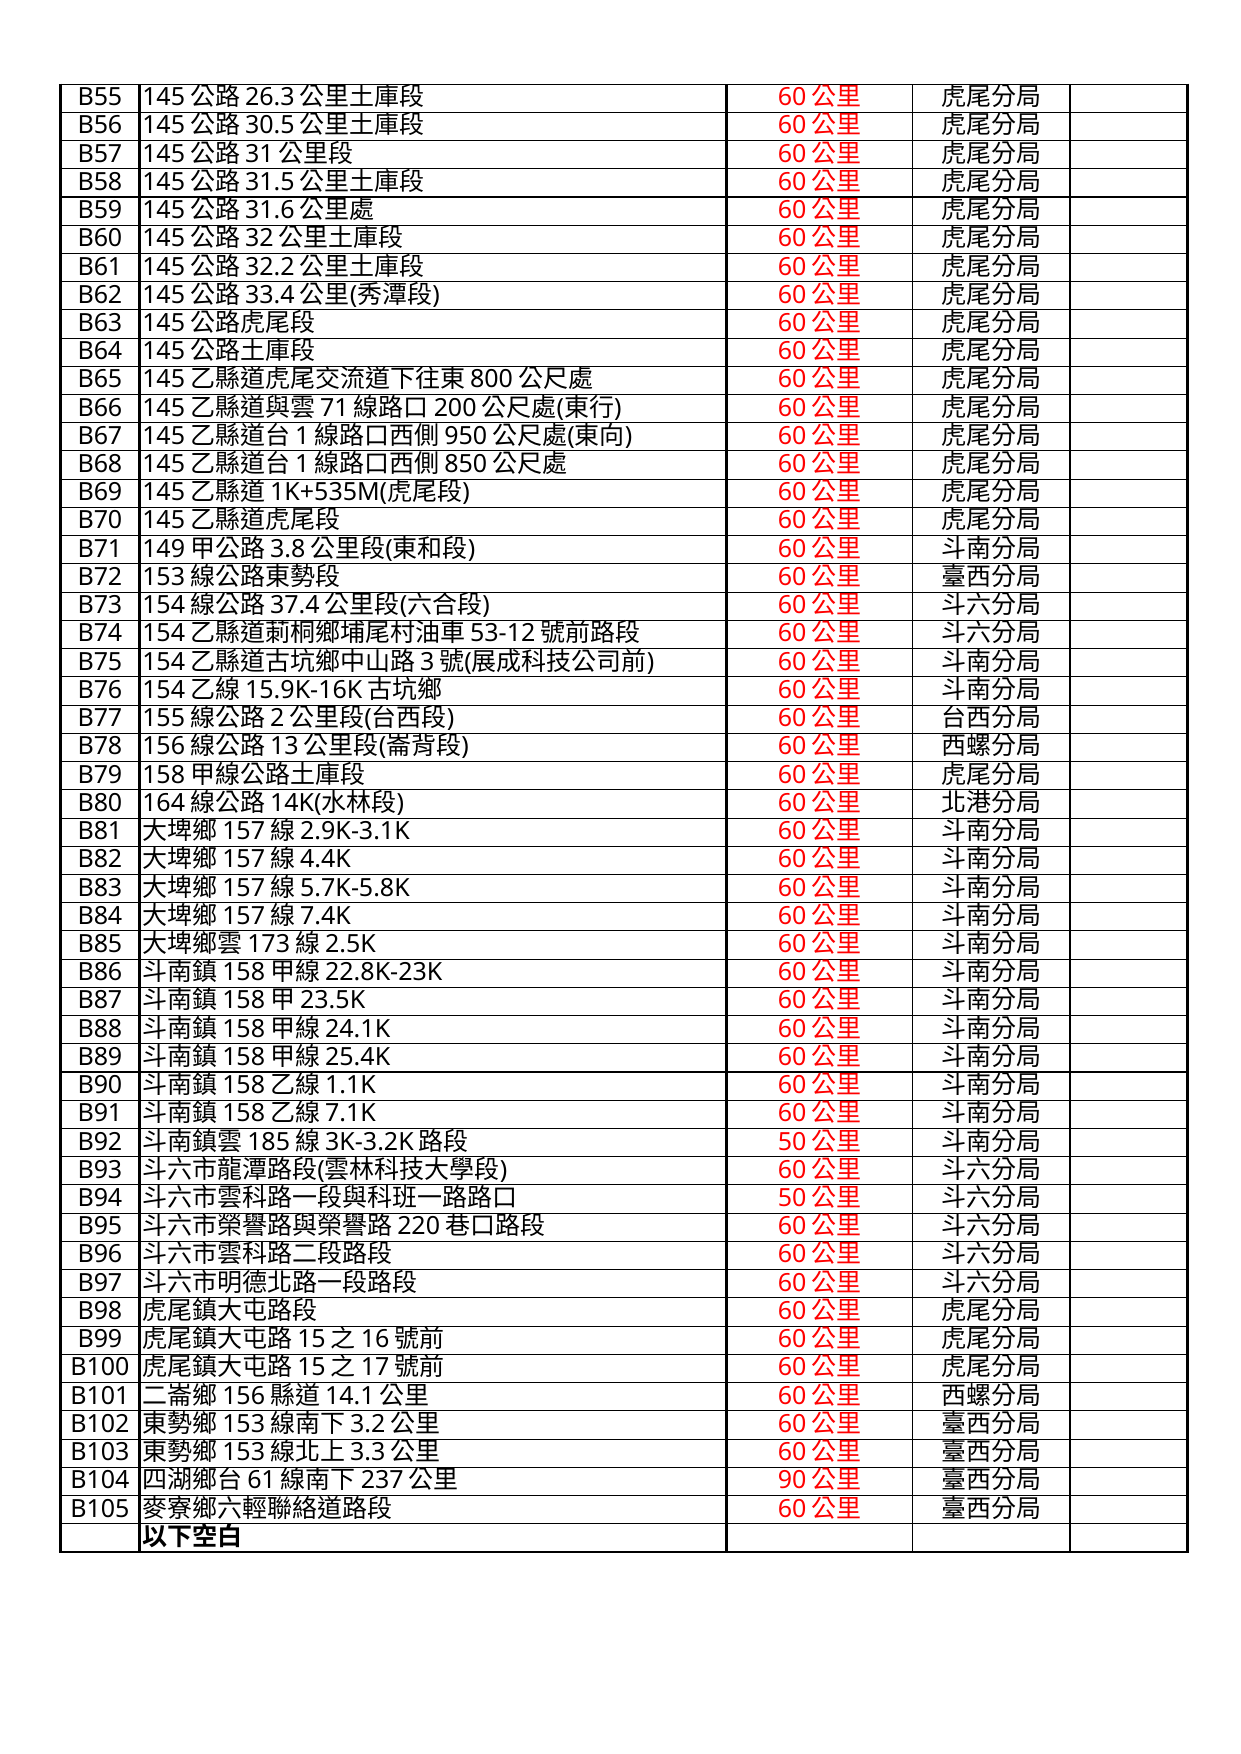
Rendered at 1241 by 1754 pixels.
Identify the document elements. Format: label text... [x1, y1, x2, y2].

table_cell 60公里 [728, 198, 912, 224]
table_cell 四湖鄉台61線南下237公里 [141, 1468, 725, 1495]
table_cell [1071, 1185, 1186, 1213]
table_cell [1071, 1524, 1186, 1551]
table_cell 145公路31.6公里處 [141, 198, 725, 224]
table_cell 60公里 [728, 960, 912, 987]
table_cell 虎尾鎮大屯路15之16號前 [141, 1327, 725, 1354]
table_cell 虎尾分局 [913, 310, 1069, 337]
table_cell [1071, 1073, 1186, 1100]
table_cell [1071, 1440, 1186, 1467]
table_cell 60公里 [728, 395, 912, 422]
table_cell [1071, 480, 1186, 507]
table_cell [1071, 564, 1186, 592]
table_cell 斗南分局 [913, 1044, 1069, 1071]
table_cell 145乙縣道台1線路口西側850公尺處 [141, 451, 725, 479]
table_cell B73 [62, 593, 138, 620]
table_cell 60公里 [728, 734, 912, 761]
table_cell 60公里 [728, 508, 912, 535]
table_cell 斗南鎮158乙線7.1K [141, 1101, 725, 1128]
table_cell 60公里 [728, 847, 912, 874]
table_cell B62 [62, 282, 138, 309]
table_cell 60公里 [728, 875, 912, 902]
table_cell 60公里 [728, 1214, 912, 1241]
table_cell 155線公路2公里段(台西段) [141, 706, 725, 733]
table_cell 60公里 [728, 113, 912, 140]
table_cell 60公里 [728, 1016, 912, 1043]
table_cell 60公里 [728, 1101, 912, 1128]
table_cell 斗六分局 [913, 1242, 1069, 1269]
table_cell B97 [62, 1270, 138, 1297]
table_cell 斗南分局 [913, 1073, 1069, 1100]
table_cell 虎尾分局 [913, 480, 1069, 507]
table_cell 145乙縣道虎尾交流道下往東800公尺處 [141, 367, 725, 394]
table_cell [1071, 169, 1186, 196]
table_cell 虎尾分局 [913, 395, 1069, 422]
table_cell 145乙縣道台1線路口西側950公尺處(東向) [141, 423, 725, 450]
table_cell 斗六市龍潭路段(雲林科技大學段) [141, 1157, 725, 1184]
table_cell 臺西分局 [913, 564, 1069, 592]
table_cell 60公里 [728, 254, 912, 281]
table_cell [1071, 790, 1186, 817]
table_cell 斗南分局 [913, 677, 1069, 704]
table_cell B93 [62, 1157, 138, 1184]
table_cell 斗南分局 [913, 1016, 1069, 1043]
table_cell 60公里 [728, 141, 912, 168]
table_cell 156線公路13公里段(崙背段) [141, 734, 725, 761]
table_cell B64 [62, 339, 138, 366]
table_cell 60公里 [728, 677, 912, 704]
table_cell B77 [62, 706, 138, 733]
table_cell [1071, 649, 1186, 676]
table_cell 145公路26.3公里土庫段 [141, 85, 725, 112]
table_cell [1071, 931, 1186, 958]
table_cell 145公路31公里段 [141, 141, 725, 168]
table_cell [1071, 339, 1186, 366]
table_cell [1071, 85, 1186, 112]
table_cell 斗六市雲科路一段與科班一路路口 [141, 1185, 725, 1213]
table_cell [1071, 988, 1186, 1015]
table_cell 虎尾分局 [913, 339, 1069, 366]
table_cell [62, 1524, 138, 1551]
table_cell B85 [62, 931, 138, 958]
table_cell 虎尾分局 [913, 367, 1069, 394]
table_cell B58 [62, 169, 138, 196]
table_cell 大埤鄉157線2.9K-3.1K [141, 819, 725, 846]
table_cell 虎尾分局 [913, 198, 1069, 224]
table_cell 斗南鎮雲185線3K-3.2K路段 [141, 1129, 725, 1156]
table_cell B60 [62, 226, 138, 253]
table_cell 145乙縣道1K+535M(虎尾段) [141, 480, 725, 507]
table_cell 西螺分局 [913, 1383, 1069, 1410]
table_cell 斗南分局 [913, 1129, 1069, 1156]
table_cell [1071, 1355, 1186, 1382]
table_cell 60公里 [728, 367, 912, 394]
table_cell B105 [62, 1496, 138, 1523]
table_cell 60公里 [728, 1157, 912, 1184]
table_cell 154乙縣道莿桐鄉埔尾村油車53-12號前路段 [141, 621, 725, 648]
table_cell 以下空白 [141, 1524, 725, 1551]
table_cell 西螺分局 [913, 734, 1069, 761]
table_cell 斗南分局 [913, 649, 1069, 676]
table_cell 斗南分局 [913, 1101, 1069, 1128]
table_cell 台西分局 [913, 706, 1069, 733]
table_cell [728, 1524, 912, 1551]
table_cell 斗南分局 [913, 988, 1069, 1015]
table_cell 153線公路東勢段 [141, 564, 725, 592]
table_cell B72 [62, 564, 138, 592]
table_cell 虎尾分局 [913, 762, 1069, 789]
table_cell 斗南鎮158甲線22.8K-23K [141, 960, 725, 987]
table_cell B59 [62, 198, 138, 224]
table_cell [1071, 1044, 1186, 1071]
table_cell [1071, 819, 1186, 846]
table_cell 斗南分局 [913, 903, 1069, 930]
table_cell 北港分局 [913, 790, 1069, 817]
table_cell 斗六分局 [913, 621, 1069, 648]
table_cell B57 [62, 141, 138, 168]
table_cell 145乙縣道虎尾段 [141, 508, 725, 535]
table_cell 60公里 [728, 451, 912, 479]
table_cell [1071, 254, 1186, 281]
table_cell [1071, 847, 1186, 874]
table_cell 60公里 [728, 339, 912, 366]
table_cell 145公路32.2公里土庫段 [141, 254, 725, 281]
table_cell B91 [62, 1101, 138, 1128]
table_cell B75 [62, 649, 138, 676]
table_cell 50公里 [728, 1129, 912, 1156]
table_cell 60公里 [728, 226, 912, 253]
table_cell [1071, 310, 1186, 337]
table_cell B84 [62, 903, 138, 930]
table_cell 145公路32公里土庫段 [141, 226, 725, 253]
table_cell [1071, 367, 1186, 394]
table_cell B100 [62, 1355, 138, 1382]
table_cell 60公里 [728, 423, 912, 450]
table_cell 60公里 [728, 1355, 912, 1382]
table_cell 斗南鎮158甲23.5K [141, 988, 725, 1015]
table_cell B76 [62, 677, 138, 704]
table_cell 60公里 [728, 706, 912, 733]
table_cell 60公里 [728, 621, 912, 648]
table_cell 60公里 [728, 1411, 912, 1438]
table_cell 虎尾分局 [913, 1327, 1069, 1354]
table_cell 斗南分局 [913, 847, 1069, 874]
table_cell [1071, 960, 1186, 987]
table_cell 145乙縣道與雲71線路口200公尺處(東行) [141, 395, 725, 422]
table_cell [913, 1524, 1069, 1551]
table_cell [1071, 1016, 1186, 1043]
table_cell B86 [62, 960, 138, 987]
table_cell 大埤鄉157線4.4K [141, 847, 725, 874]
table_cell B65 [62, 367, 138, 394]
table_cell 154線公路37.4公里段(六合段) [141, 593, 725, 620]
table_cell B92 [62, 1129, 138, 1156]
table_cell 虎尾分局 [913, 141, 1069, 168]
table_cell 虎尾分局 [913, 451, 1069, 479]
table_cell 60公里 [728, 790, 912, 817]
table_cell 斗南分局 [913, 875, 1069, 902]
table_cell 虎尾分局 [913, 1298, 1069, 1326]
table_cell [1071, 621, 1186, 648]
table_cell [1071, 762, 1186, 789]
table_cell 60公里 [728, 1298, 912, 1326]
table_cell [1071, 226, 1186, 253]
table_cell 東勢鄉153線南下3.2公里 [141, 1411, 725, 1438]
table_cell 斗六分局 [913, 1214, 1069, 1241]
table_cell 145公路土庫段 [141, 339, 725, 366]
table_cell [1071, 282, 1186, 309]
table_cell 60公里 [728, 282, 912, 309]
table_cell [1071, 1101, 1186, 1128]
table_cell 145公路30.5公里土庫段 [141, 113, 725, 140]
table_cell B83 [62, 875, 138, 902]
table_cell 虎尾鎮大屯路段 [141, 1298, 725, 1326]
table_cell 大埤鄉157線7.4K [141, 903, 725, 930]
table_cell 虎尾分局 [913, 1355, 1069, 1382]
table_cell 50公里 [728, 1185, 912, 1213]
table_cell [1071, 1214, 1186, 1241]
table_cell B67 [62, 423, 138, 450]
table_cell 158甲線公路土庫段 [141, 762, 725, 789]
table_cell 164線公路14K(水林段) [141, 790, 725, 817]
table_cell [1071, 875, 1186, 902]
table_cell [1071, 1242, 1186, 1269]
table_cell B90 [62, 1073, 138, 1100]
table_cell 60公里 [728, 593, 912, 620]
table_cell [1071, 141, 1186, 168]
table_cell 斗六分局 [913, 1157, 1069, 1184]
table_cell 斗六市雲科路二段路段 [141, 1242, 725, 1269]
table_cell 60公里 [728, 1383, 912, 1410]
table_cell 60公里 [728, 480, 912, 507]
table_cell [1071, 1298, 1186, 1326]
table_cell [1071, 903, 1186, 930]
table_cell 149甲公路3.8公里段(東和段) [141, 536, 725, 563]
table_cell [1071, 706, 1186, 733]
table_cell B102 [62, 1411, 138, 1438]
table_cell [1071, 451, 1186, 479]
table_cell 虎尾分局 [913, 282, 1069, 309]
table_cell 145公路33.4公里(秀潭段) [141, 282, 725, 309]
table_cell 154乙線15.9K-16K古坑鄉 [141, 677, 725, 704]
table_cell [1071, 1327, 1186, 1354]
table_cell 斗南鎮158甲線25.4K [141, 1044, 725, 1071]
table_cell B70 [62, 508, 138, 535]
table_cell 虎尾分局 [913, 508, 1069, 535]
table_cell 臺西分局 [913, 1496, 1069, 1523]
table_cell 斗南分局 [913, 819, 1069, 846]
table_cell 60公里 [728, 1496, 912, 1523]
table_cell 60公里 [728, 903, 912, 930]
table_cell B71 [62, 536, 138, 563]
table_cell 60公里 [728, 988, 912, 1015]
table_cell B103 [62, 1440, 138, 1467]
table_cell [1071, 508, 1186, 535]
table_cell 臺西分局 [913, 1411, 1069, 1438]
table_cell 斗六分局 [913, 1270, 1069, 1297]
table_cell [1071, 395, 1186, 422]
table_cell B81 [62, 819, 138, 846]
table_cell B95 [62, 1214, 138, 1241]
table_cell [1071, 536, 1186, 563]
table_cell [1071, 1157, 1186, 1184]
table_cell B56 [62, 113, 138, 140]
table_cell 60公里 [728, 169, 912, 196]
table_cell [1071, 423, 1186, 450]
table_cell 90公里 [728, 1468, 912, 1495]
table_cell 60公里 [728, 1270, 912, 1297]
table_cell B96 [62, 1242, 138, 1269]
table_cell B55 [62, 85, 138, 112]
table_cell 虎尾分局 [913, 226, 1069, 253]
table_cell 虎尾分局 [913, 169, 1069, 196]
table_cell B89 [62, 1044, 138, 1071]
table_cell 60公里 [728, 819, 912, 846]
table_cell 60公里 [728, 536, 912, 563]
table_cell B66 [62, 395, 138, 422]
table_cell 60公里 [728, 931, 912, 958]
table_cell 斗南分局 [913, 931, 1069, 958]
table_cell 大埤鄉雲173線2.5K [141, 931, 725, 958]
table_cell B82 [62, 847, 138, 874]
table_cell B99 [62, 1327, 138, 1354]
table_cell 大埤鄉157線5.7K-5.8K [141, 875, 725, 902]
table_cell 斗六分局 [913, 1185, 1069, 1213]
table_cell [1071, 1496, 1186, 1523]
table_cell [1071, 1468, 1186, 1495]
table_cell [1071, 198, 1186, 224]
table_cell B63 [62, 310, 138, 337]
table_cell B87 [62, 988, 138, 1015]
table_cell 斗南鎮158乙線1.1K [141, 1073, 725, 1100]
table_cell 虎尾分局 [913, 423, 1069, 450]
table_cell 臺西分局 [913, 1468, 1069, 1495]
table_cell 斗六市明德北路一段路段 [141, 1270, 725, 1297]
table_cell 60公里 [728, 310, 912, 337]
table_cell 斗南分局 [913, 960, 1069, 987]
table_cell 60公里 [728, 1440, 912, 1467]
table_cell [1071, 734, 1186, 761]
table_cell 斗南鎮158甲線24.1K [141, 1016, 725, 1043]
table_cell B88 [62, 1016, 138, 1043]
table_cell 斗六分局 [913, 593, 1069, 620]
table_cell B61 [62, 254, 138, 281]
table_cell B74 [62, 621, 138, 648]
table_cell B78 [62, 734, 138, 761]
table_cell B69 [62, 480, 138, 507]
table_cell B80 [62, 790, 138, 817]
table_cell [1071, 1270, 1186, 1297]
table_cell 60公里 [728, 1327, 912, 1354]
table_cell B101 [62, 1383, 138, 1410]
table_cell [1071, 1383, 1186, 1410]
table_cell 60公里 [728, 649, 912, 676]
table_cell 斗南分局 [913, 536, 1069, 563]
table_cell 二崙鄉156縣道14.1公里 [141, 1383, 725, 1410]
table_cell 臺西分局 [913, 1440, 1069, 1467]
table_cell 虎尾分局 [913, 254, 1069, 281]
table_cell B98 [62, 1298, 138, 1326]
table_cell B94 [62, 1185, 138, 1213]
table_cell 60公里 [728, 1242, 912, 1269]
table_cell 虎尾分局 [913, 113, 1069, 140]
table_cell 60公里 [728, 1044, 912, 1071]
table_cell [1071, 593, 1186, 620]
table_cell 145公路31.5公里土庫段 [141, 169, 725, 196]
table_cell 麥寮鄉六輕聯絡道路段 [141, 1496, 725, 1523]
table_cell 60公里 [728, 762, 912, 789]
table_cell 60公里 [728, 85, 912, 112]
table_cell 154乙縣道古坑鄉中山路3號(展成科技公司前) [141, 649, 725, 676]
table_cell [1071, 113, 1186, 140]
table_cell B79 [62, 762, 138, 789]
table_cell 60公里 [728, 1073, 912, 1100]
table_cell B104 [62, 1468, 138, 1495]
table_cell 東勢鄉153線北上3.3公里 [141, 1440, 725, 1467]
table_cell 145公路虎尾段 [141, 310, 725, 337]
table_cell 斗六市榮譽路與榮譽路220巷口路段 [141, 1214, 725, 1241]
table_cell [1071, 677, 1186, 704]
table_cell B68 [62, 451, 138, 479]
table_cell 虎尾分局 [913, 85, 1069, 112]
table_cell [1071, 1411, 1186, 1438]
table_cell 60公里 [728, 564, 912, 592]
table_cell 虎尾鎮大屯路15之17號前 [141, 1355, 725, 1382]
table_cell [1071, 1129, 1186, 1156]
